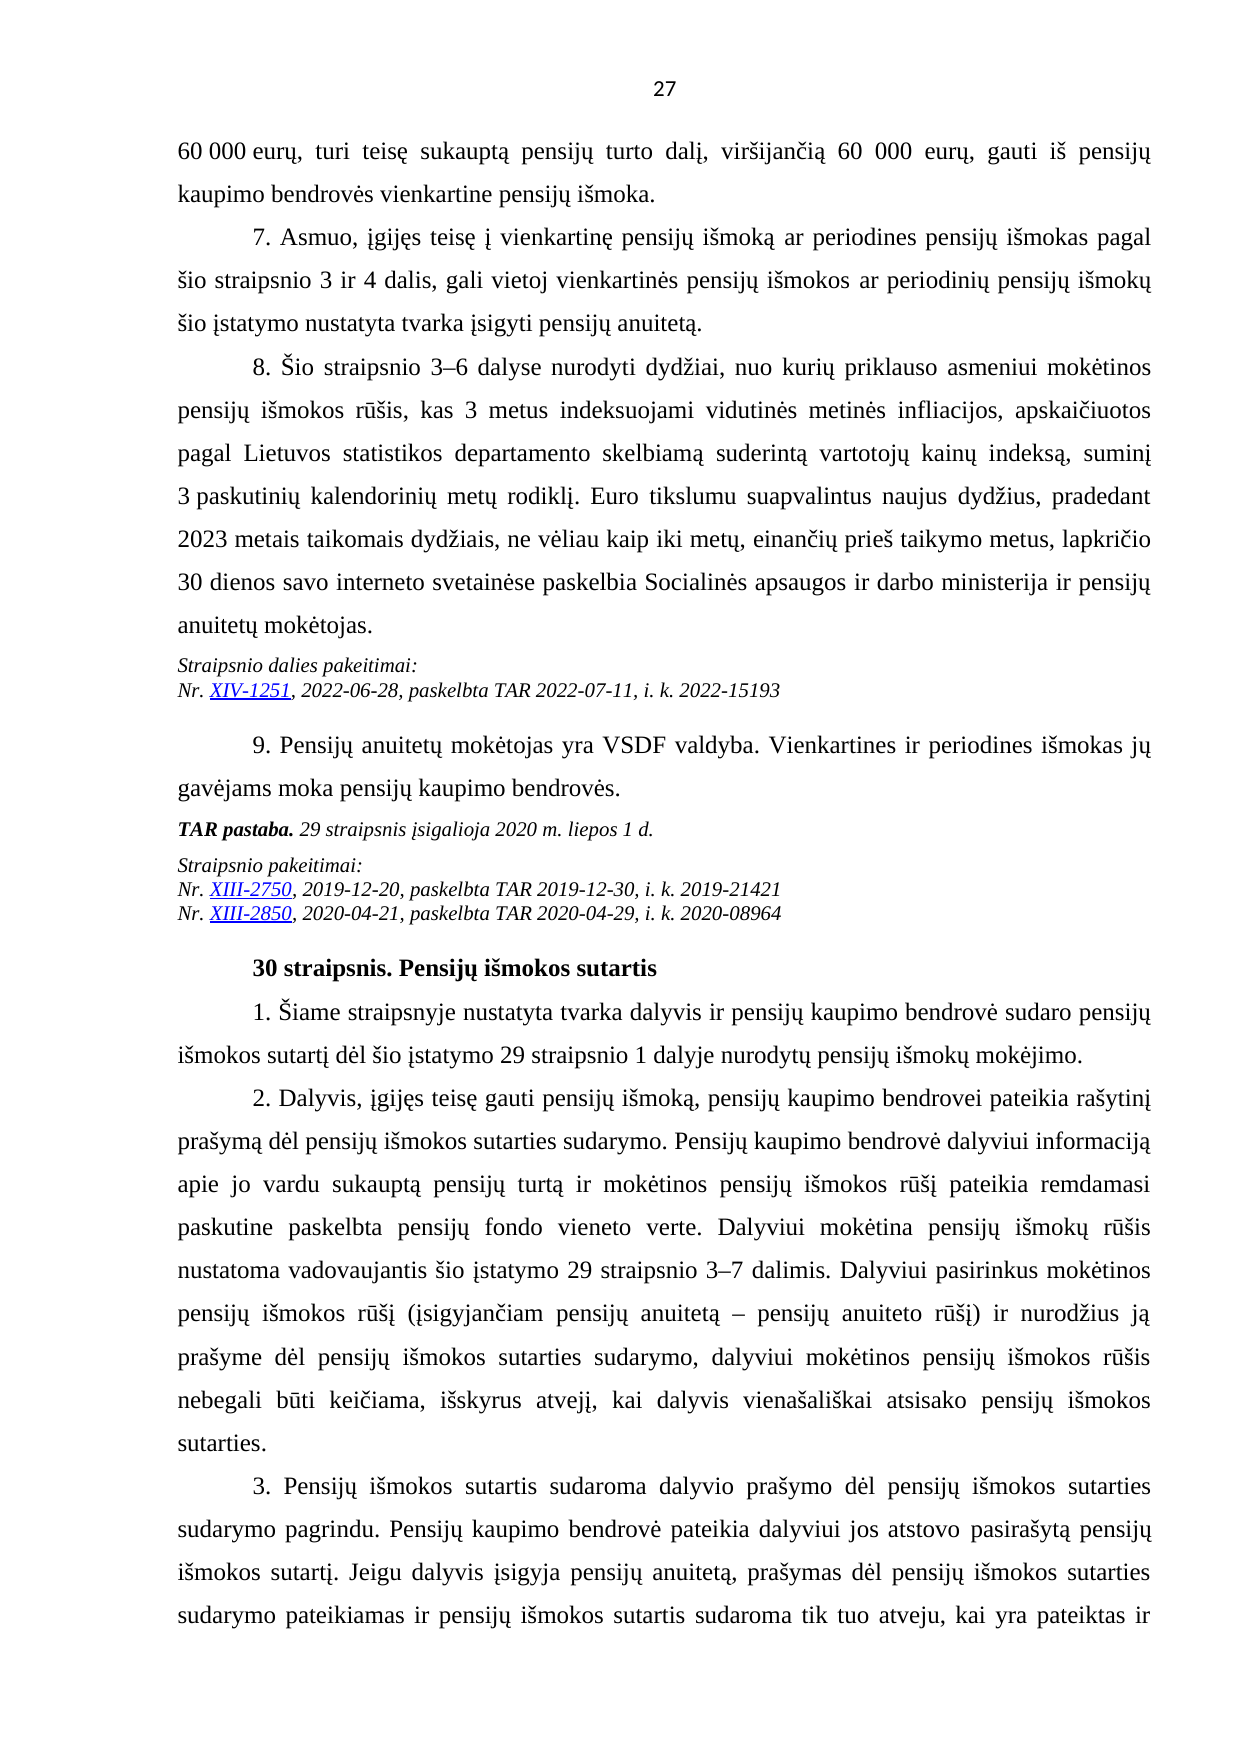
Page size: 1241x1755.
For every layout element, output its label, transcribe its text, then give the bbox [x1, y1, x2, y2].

text 3. Pensijų išmokos sutartis sudaroma dalyvio prašymo dėl pensijų išmokos sutarties sudarymo pagrindu. Pensijų kaupimo bendrovė pateikia dalyviui jos atstovo pasirašytą pensijų išmokos sutartį. Jeigu dalyvis įsigyja pensijų anuitetą, prašymas dėl pensijų išmokos sutarties sudarymo pateikiamas ir pensijų išmokos sutartis sudaroma tik tuo atveju, kai yra pateiktas ir [177, 1471, 1152, 1629]
text 8. Šio straipsnio 3–6 dalyse nurodyti dydžiai, nuo kurių priklauso asmeniui mokėtinos pensijų išmokos rūšis, kas 3 metus indeksuojami vidutinės metinės infliacijos, apskaičiuotos pagal Lietuvos statistikos departamento skelbiamą suderintą vartotojų kainų indeksą, suminį 3 paskutinių kalendorinių metų rodiklį. Euro tikslumu suapvalintus naujus dydžius, pradedant 2023 metais taikomais dydžiais, ne vėliau kaip iki metų, einančių prieš taikymo metus, lapkričio 30 dienos savo interneto svetainėse paskelbia Socialinės apsaugos ir darbo ministerija ir pensijų anuitetų mokėtojas. [177, 352, 1152, 639]
text Nr. XIII-2850, 2020-04-21, paskelbta TAR 2020-04-29, i. k. 2020-08964 [177, 901, 1152, 925]
text Straipsnio dalies pakeitimai: [177, 653, 1152, 677]
text 30 straipsnis. Pensijų išmokos sutartis [177, 953, 1152, 982]
text 7. Asmuo, įgijęs teisę į vienkartinę pensijų išmoką ar periodines pensijų išmokas pagal šio straipsnio 3 ir 4 dalis, gali vietoj vienkartinės pensijų išmokos ar periodinių pensijų išmokų šio įstatymo nustatyta tvarka įsigyti pensijų anuitetą. [177, 222, 1152, 337]
text 2. Dalyvis, įgijęs teisę gauti pensijų išmoką, pensijų kaupimo bendrovei pateikia rašytinį prašymą dėl pensijų išmokos sutarties sudarymo. Pensijų kaupimo bendrovė dalyviui informaciją apie jo vardu sukauptą pensijų turtą ir mokėtinos pensijų išmokos rūšį pateikia remdamasi paskutine paskelbta pensijų fondo vieneto verte. Dalyviui mokėtina pensijų išmokų rūšis nustatoma vadovaujantis šio įstatymo 29 straipsnio 3–7 dalimis. Dalyviui pasirinkus mokėtinos pensijų išmokos rūšį (įsigyjančiam pensijų anuitetą – pensijų anuiteto rūšį) ir nurodžius ją prašyme dėl pensijų išmokos sutarties sudarymo, dalyviui mokėtinos pensijų išmokos rūšis nebegali būti keičiama, išskyrus atvejį, kai dalyvis vienašališkai atsisako pensijų išmokos sutarties. [177, 1083, 1152, 1457]
text Straipsnio pakeitimai: [177, 853, 1152, 877]
text TAR pastaba. 29 straipsnis įsigalioja 2020 m. liepos 1 d. [177, 817, 1152, 841]
text 9. Pensijų anuitetų mokėtojas yra VSDF valdyba. Vienkartines ir periodines išmokas jų gavėjams moka pensijų kaupimo bendrovės. [177, 730, 1152, 802]
text Nr. XIV-1251, 2022-06-28, paskelbta TAR 2022-07-11, i. k. 2022-15193 [177, 677, 1152, 702]
text 1. Šiame straipsnyje nustatyta tvarka dalyvis ir pensijų kaupimo bendrovė sudaro pensijų išmokos sutartį dėl šio įstatymo 29 straipsnio 1 dalyje nurodytų pensijų išmokų mokėjimo. [177, 997, 1152, 1068]
text 60 000 eurų, turi teisę sukauptą pensijų turto dalį, viršijančią 60 000 eurų, gauti iš pensijų kaupimo bendrovės vienkartine pensijų išmoka. [177, 136, 1152, 208]
text Nr. XIII-2750, 2019-12-20, paskelbta TAR 2019-12-30, i. k. 2019-21421 [177, 877, 1152, 901]
